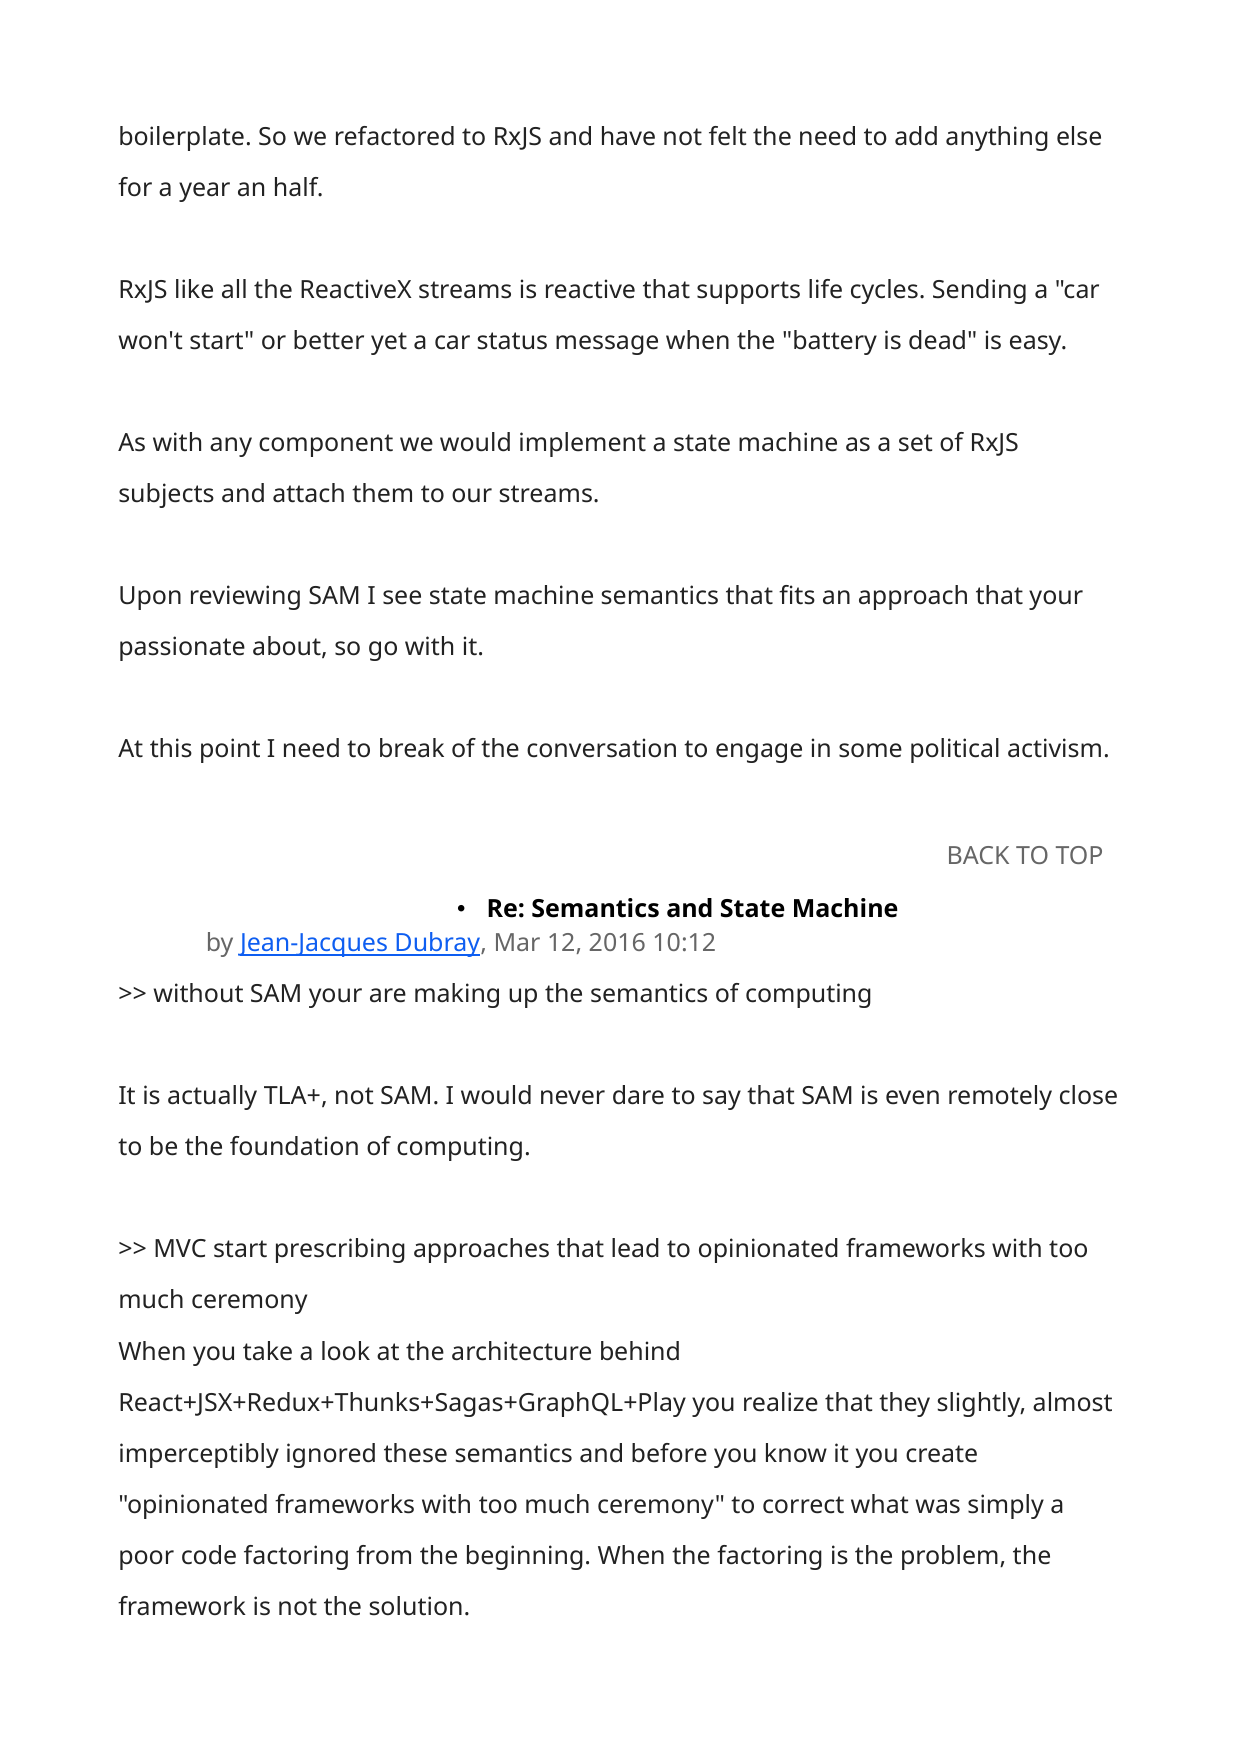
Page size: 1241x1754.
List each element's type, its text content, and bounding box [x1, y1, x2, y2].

list by Jean-Jacques Dubray, Mar 12, 2016 10:12 [118, 925, 1122, 959]
list boilerplate. So we refactored to RxJS and have not felt the need to add anything else for a year an half. RxJS like all the ReactiveX streams is reactive that supports life cycles. Sending a "car won't start" or better yet a car status message when the "battery is dead" is easy. As with any component we would implement a state machine as a set of RxJS subjects and attach them to our streams. Upon reviewing SAM I see state machine semantics that fits an approach that your passionate about, so go with it. At this point I need to break of the conversation to engage in some political activism. [118, 118, 1122, 765]
subtitle [118, 891, 181, 953]
subtitle Re: Semantics and State Machine [457, 891, 1122, 925]
list BACK TO TOP [137, 838, 1103, 872]
list >> without SAM your are making up the semantics of computing It is actually TLA+, not SAM. I would never dare to say that SAM is even remotely close to be the foundation of computing. >> MVC start prescribing approaches that lead to opinionated frameworks with too much ceremony When you take a look at the architecture behind React+JSX+Redux+Thunks+Sagas+GraphQL+Play you realize that they slightly, almost imperceptibly ignored these semantics and before you know it you create "opinionated frameworks with too much ceremony" to correct what was simply a poor code factoring from the beginning. When the factoring is the problem, the framework is not the solution. [118, 976, 1122, 1622]
